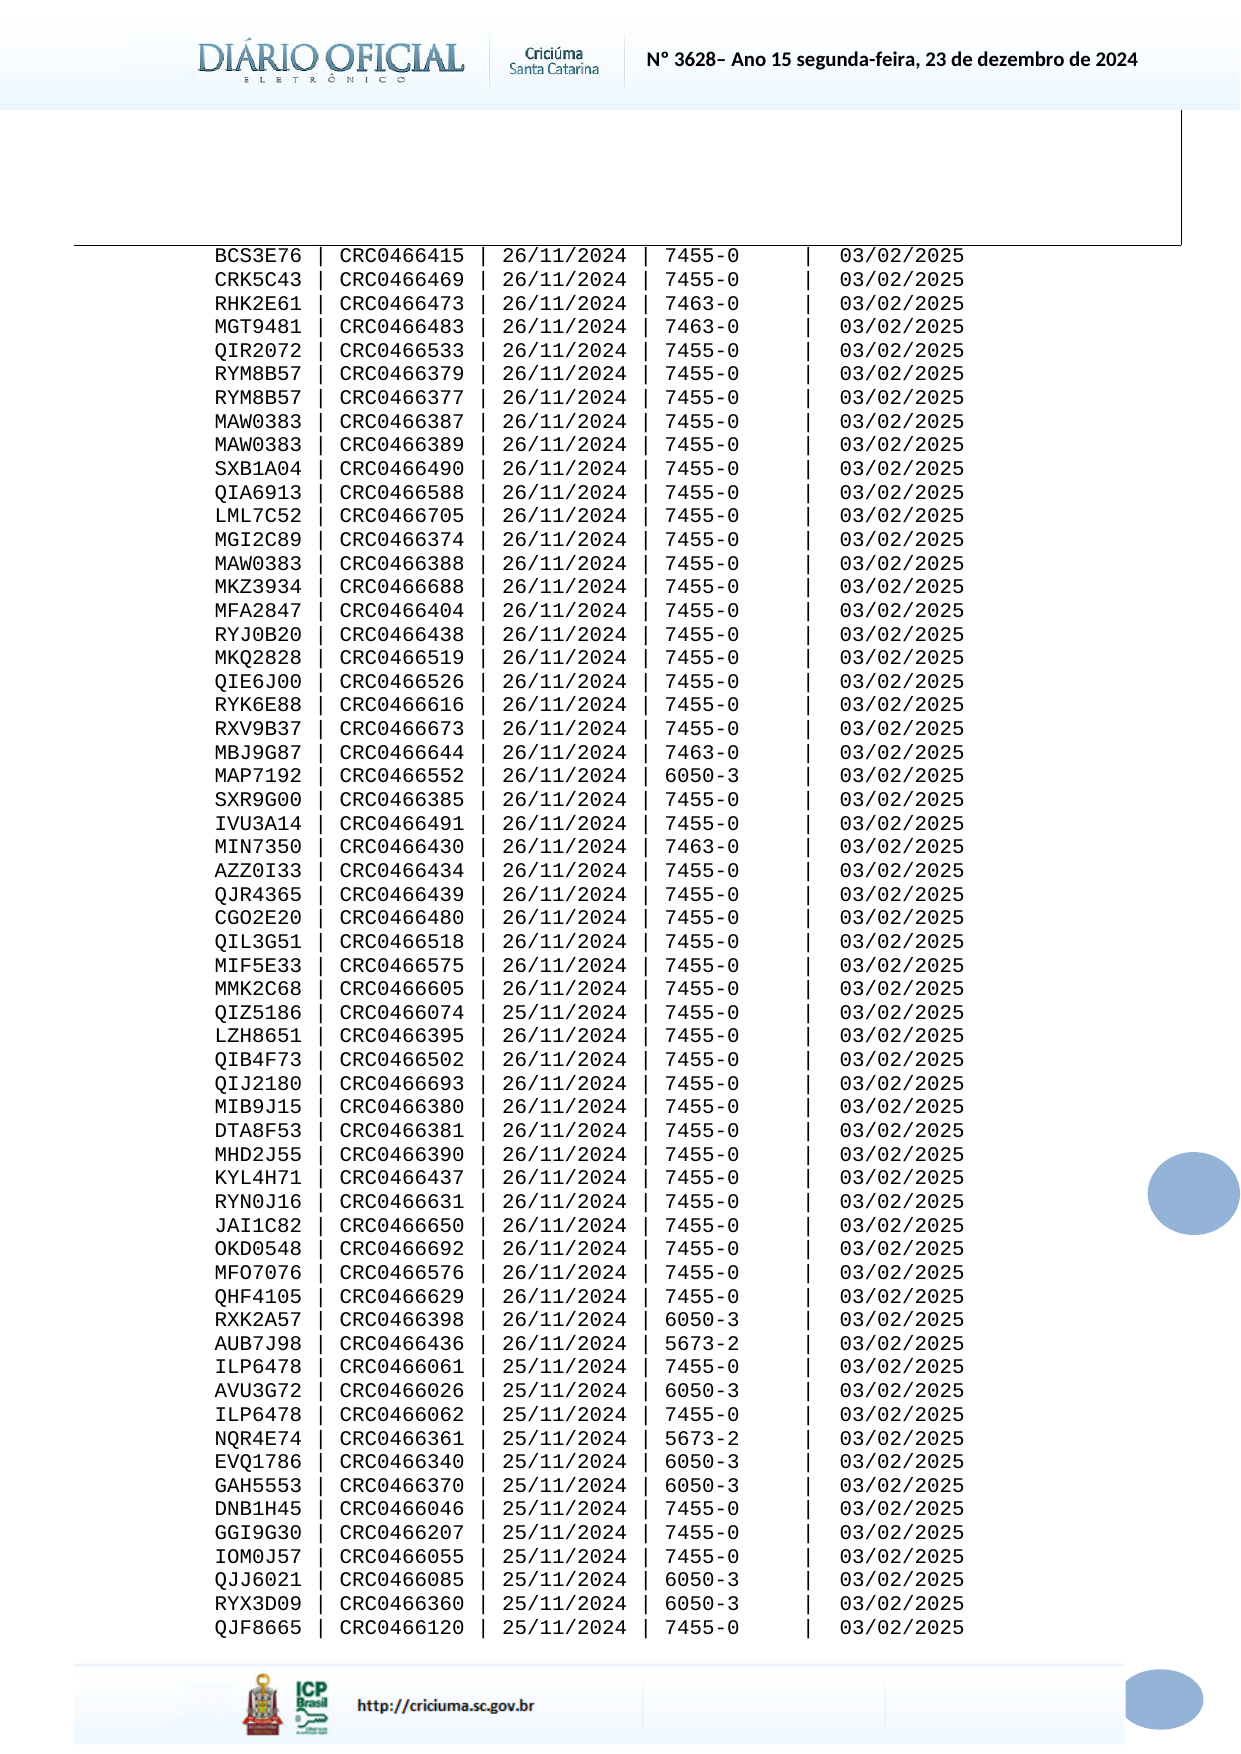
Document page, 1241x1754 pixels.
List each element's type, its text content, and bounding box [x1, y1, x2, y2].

text MAW0383 | CRC0466387 | 26/11/2024 | 7455-0 | 03/02/2025 [127, 411, 1181, 434]
text IVU3A14 | CRC0466491 | 26/11/2024 | 7455-0 | 03/02/2025 [127, 813, 1181, 836]
text MKQ2828 | CRC0466519 | 26/11/2024 | 7455-0 | 03/02/2025 [127, 647, 1181, 671]
text JAI1C82 | CRC0466650 | 26/11/2024 | 7455-0 | 03/02/2025 [127, 1215, 1181, 1238]
text MAP7192 | CRC0466552 | 26/11/2024 | 6050-3 | 03/02/2025 [127, 765, 1181, 789]
text ILP6478 | CRC0466061 | 25/11/2024 | 7455-0 | 03/02/2025 [127, 1357, 1181, 1380]
text CRK5C43 | CRC0466469 | 26/11/2024 | 7455-0 | 03/02/2025 [127, 269, 1181, 292]
text MAW0383 | CRC0466389 | 26/11/2024 | 7455-0 | 03/02/2025 [127, 434, 1181, 458]
text QJJ6021 | CRC0466085 | 25/11/2024 | 6050-3 | 03/02/2025 [127, 1569, 1181, 1593]
text QIA6913 | CRC0466588 | 26/11/2024 | 7455-0 | 03/02/2025 [127, 482, 1181, 505]
text QIJ2180 | CRC0466693 | 26/11/2024 | 7455-0 | 03/02/2025 [127, 1073, 1181, 1096]
text LML7C52 | CRC0466705 | 26/11/2024 | 7455-0 | 03/02/2025 [127, 505, 1181, 529]
text QIL3G51 | CRC0466518 | 26/11/2024 | 7455-0 | 03/02/2025 [127, 931, 1181, 954]
text MGT9481 | CRC0466483 | 26/11/2024 | 7463-0 | 03/02/2025 [127, 316, 1181, 340]
text QIZ5186 | CRC0466074 | 25/11/2024 | 7455-0 | 03/02/2025 [127, 1002, 1181, 1026]
text QIR2072 | CRC0466533 | 26/11/2024 | 7455-0 | 03/02/2025 [127, 340, 1181, 363]
text QJR4365 | CRC0466439 | 26/11/2024 | 7455-0 | 03/02/2025 [127, 884, 1181, 907]
text SXB1A04 | CRC0466490 | 26/11/2024 | 7455-0 | 03/02/2025 [127, 458, 1181, 482]
text RYM8B57 | CRC0466379 | 26/11/2024 | 7455-0 | 03/02/2025 [127, 363, 1181, 387]
text CGO2E20 | CRC0466480 | 26/11/2024 | 7455-0 | 03/02/2025 [127, 907, 1181, 931]
text MHD2J55 | CRC0466390 | 26/11/2024 | 7455-0 | 03/02/2025 [127, 1144, 1181, 1167]
text MIF5E33 | CRC0466575 | 26/11/2024 | 7455-0 | 03/02/2025 [127, 954, 1181, 978]
text QHF4105 | CRC0466629 | 26/11/2024 | 7455-0 | 03/02/2025 [127, 1286, 1181, 1309]
text MMK2C68 | CRC0466605 | 26/11/2024 | 7455-0 | 03/02/2025 [127, 978, 1181, 1002]
text IOM0J57 | CRC0466055 | 25/11/2024 | 7455-0 | 03/02/2025 [127, 1546, 1181, 1569]
text RYK6E88 | CRC0466616 | 26/11/2024 | 7455-0 | 03/02/2025 [127, 694, 1181, 718]
text LZH8651 | CRC0466395 | 26/11/2024 | 7455-0 | 03/02/2025 [127, 1026, 1181, 1049]
text GAH5553 | CRC0466370 | 25/11/2024 | 6050-3 | 03/02/2025 [127, 1475, 1181, 1498]
text DTA8F53 | CRC0466381 | 26/11/2024 | 7455-0 | 03/02/2025 [127, 1120, 1181, 1144]
text MBJ9G87 | CRC0466644 | 26/11/2024 | 7463-0 | 03/02/2025 [127, 742, 1181, 765]
text MIB9J15 | CRC0466380 | 26/11/2024 | 7455-0 | 03/02/2025 [127, 1096, 1181, 1120]
text AUB7J98 | CRC0466436 | 26/11/2024 | 5673-2 | 03/02/2025 [127, 1333, 1181, 1357]
text MFO7076 | CRC0466576 | 26/11/2024 | 7455-0 | 03/02/2025 [127, 1262, 1181, 1286]
text AVU3G72 | CRC0466026 | 25/11/2024 | 6050-3 | 03/02/2025 [127, 1380, 1181, 1404]
text MGI2C89 | CRC0466374 | 26/11/2024 | 7455-0 | 03/02/2025 [127, 529, 1181, 553]
text RYM8B57 | CRC0466377 | 26/11/2024 | 7455-0 | 03/02/2025 [127, 387, 1181, 411]
text ILP6478 | CRC0466062 | 25/11/2024 | 7455-0 | 03/02/2025 [127, 1404, 1181, 1427]
text RYN0J16 | CRC0466631 | 26/11/2024 | 7455-0 | 03/02/2025 [127, 1191, 1153, 1215]
text EVQ1786 | CRC0466340 | 25/11/2024 | 6050-3 | 03/02/2025 [127, 1451, 1181, 1475]
text RHK2E61 | CRC0466473 | 26/11/2024 | 7463-0 | 03/02/2025 [127, 292, 1181, 316]
text QJF8665 | CRC0466120 | 25/11/2024 | 7455-0 | 03/02/2025 [127, 1617, 1181, 1640]
text MIN7350 | CRC0466430 | 26/11/2024 | 7463-0 | 03/02/2025 [127, 836, 1181, 860]
text RYJ0B20 | CRC0466438 | 26/11/2024 | 7455-0 | 03/02/2025 [127, 623, 1181, 647]
text BCS3E76 | CRC0466415 | 26/11/2024 | 7455-0 | 03/02/2025 [127, 245, 1181, 269]
text MKZ3934 | CRC0466688 | 26/11/2024 | 7455-0 | 03/02/2025 [127, 576, 1181, 600]
text AZZ0I33 | CRC0466434 | 26/11/2024 | 7455-0 | 03/02/2025 [127, 860, 1181, 884]
text MFA2847 | CRC0466404 | 26/11/2024 | 7455-0 | 03/02/2025 [127, 600, 1181, 623]
text RYX3D09 | CRC0466360 | 25/11/2024 | 6050-3 | 03/02/2025 [127, 1593, 1181, 1617]
text DNB1H45 | CRC0466046 | 25/11/2024 | 7455-0 | 03/02/2025 [127, 1498, 1181, 1522]
text NQR4E74 | CRC0466361 | 25/11/2024 | 5673-2 | 03/02/2025 [127, 1427, 1181, 1451]
text RXV9B37 | CRC0466673 | 26/11/2024 | 7455-0 | 03/02/2025 [127, 718, 1181, 742]
text QIE6J00 | CRC0466526 | 26/11/2024 | 7455-0 | 03/02/2025 [127, 671, 1181, 694]
text KYL4H71 | CRC0466437 | 26/11/2024 | 7455-0 | 03/02/2025 [127, 1167, 1157, 1191]
text GGI9G30 | CRC0466207 | 25/11/2024 | 7455-0 | 03/02/2025 [127, 1522, 1181, 1546]
text OKD0548 | CRC0466692 | 26/11/2024 | 7455-0 | 03/02/2025 [127, 1238, 1181, 1262]
text RXK2A57 | CRC0466398 | 26/11/2024 | 6050-3 | 03/02/2025 [127, 1309, 1181, 1333]
text MAW0383 | CRC0466388 | 26/11/2024 | 7455-0 | 03/02/2025 [127, 553, 1181, 576]
text SXR9G00 | CRC0466385 | 26/11/2024 | 7455-0 | 03/02/2025 [127, 789, 1181, 813]
text QIB4F73 | CRC0466502 | 26/11/2024 | 7455-0 | 03/02/2025 [127, 1049, 1181, 1073]
